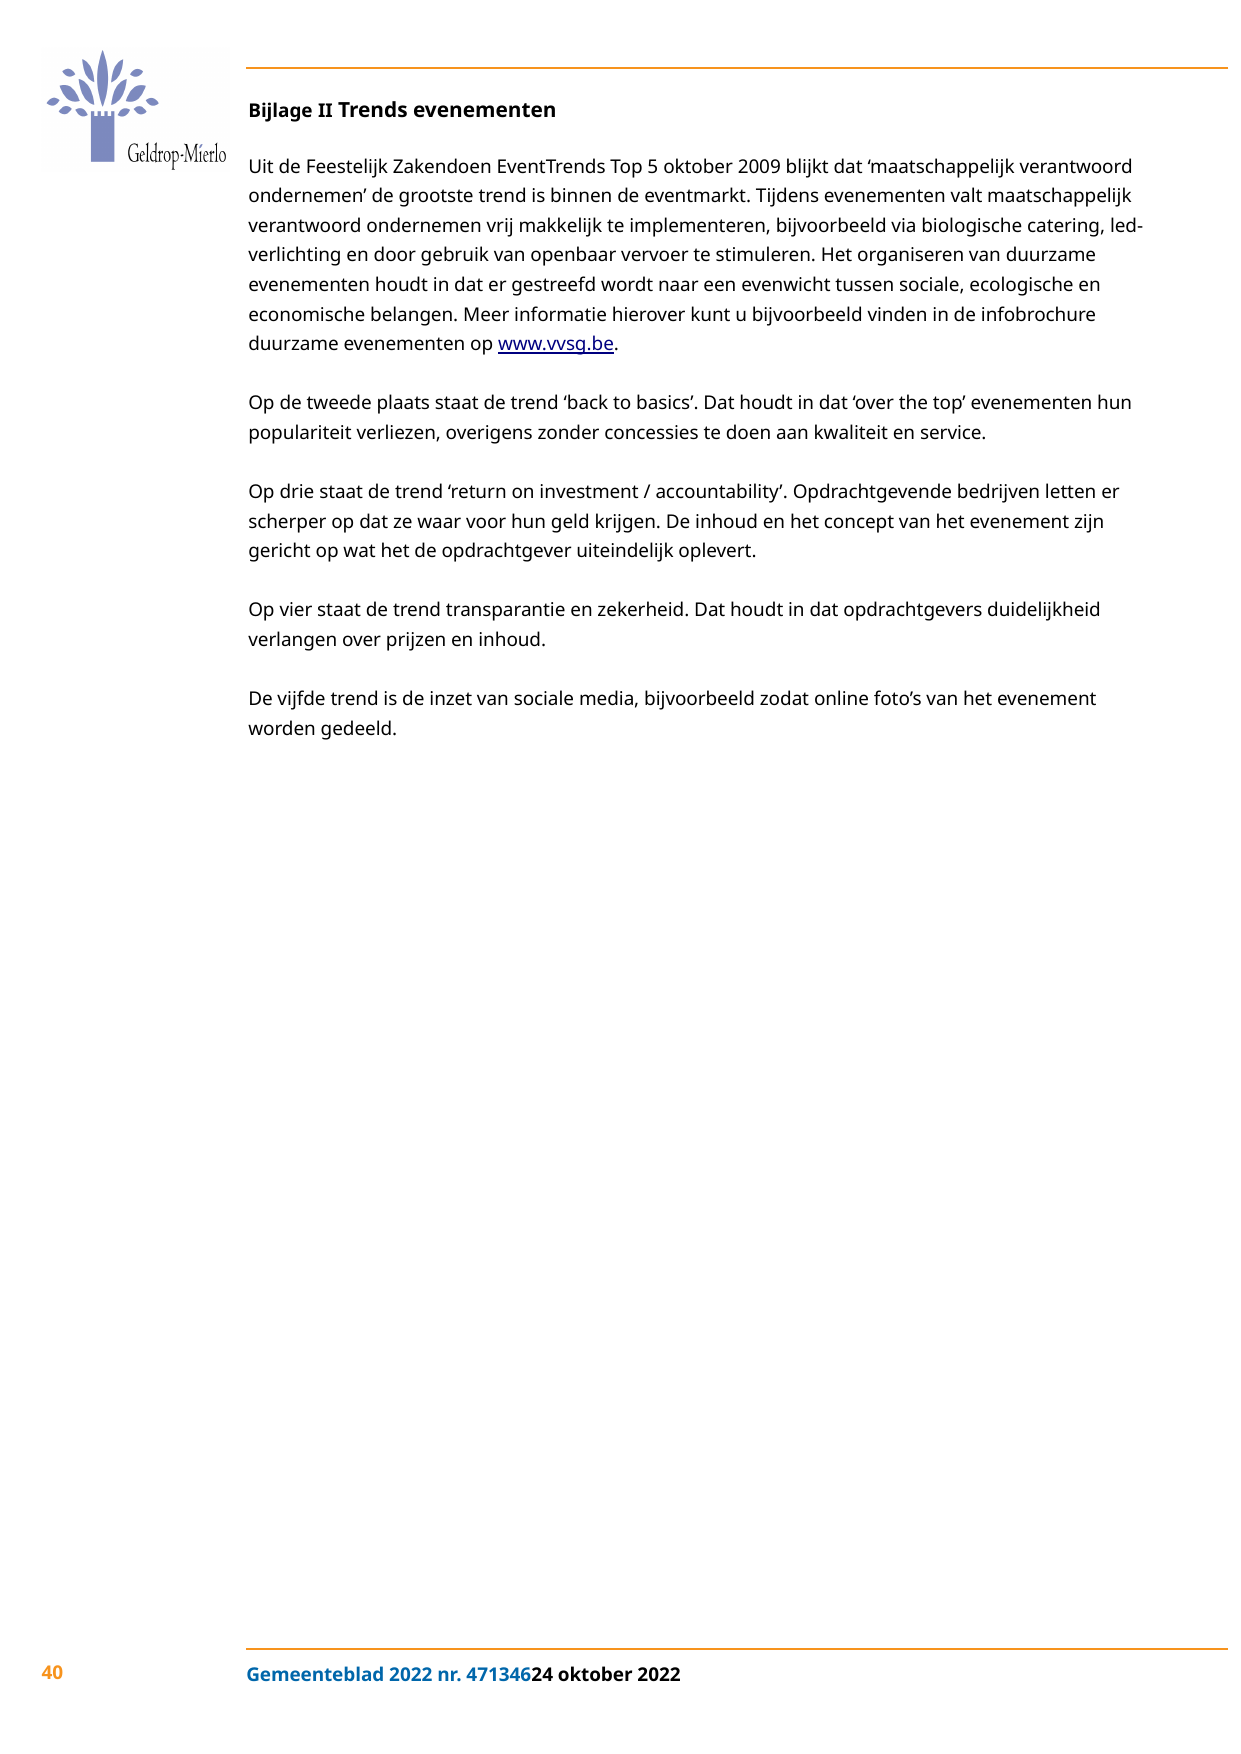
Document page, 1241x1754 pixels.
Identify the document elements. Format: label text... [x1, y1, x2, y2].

text Uit de Feestelijk Zakendoen EventTrends Top 5 oktober 2009 blijkt dat ‘maatschappelijk verantwoord ondernemen’ de grootste trend is binnen de eventmarkt. Tijdens evenementen valt maatschappelijk verantwoord ondernemen vrij makkelijk te implementeren, bijvoorbeeld via biologische catering, led-verlichting en door gebruik van openbaar vervoer te stimuleren. Het organiseren van duurzame evenementen houdt in dat er gestreefd wordt naar een evenwicht tussen sociale, ecologische en economische belangen. Meer informatie hierover kunt u bijvoorbeeld vinden in de infobrochure duurzame evenementen op www.vvsg.be. [248, 153, 1152, 356]
text Op drie staat de trend ‘return on investment / accountability’. Opdrachtgevende bedrijven letten er scherper op dat ze waar voor hun geld krijgen. De inhoud en het concept van het evenement zijn gericht op wat het de opdrachtgever uiteindelijk oplevert. [248, 478, 1152, 563]
picture [41, 47, 231, 172]
text Op de tweede plaats staat de trend ‘back to basics’. Dat houdt in dat ‘over the top’ evenementen hun populariteit verliezen, overigens zonder concessies te doen aan kwaliteit en service. [248, 389, 1152, 445]
text Op vier staat de trend transparantie en zekerheid. Dat houdt in dat opdrachtgevers duidelijkheid verlangen over prijzen en inhoud. [248, 597, 1152, 652]
text Bijlage II Trends evenementen [248, 95, 1152, 123]
text De vijfde trend is de inzet van sociale media, bijvoorbeeld zodat online foto’s van het evenement worden gedeeld. [248, 685, 1152, 741]
